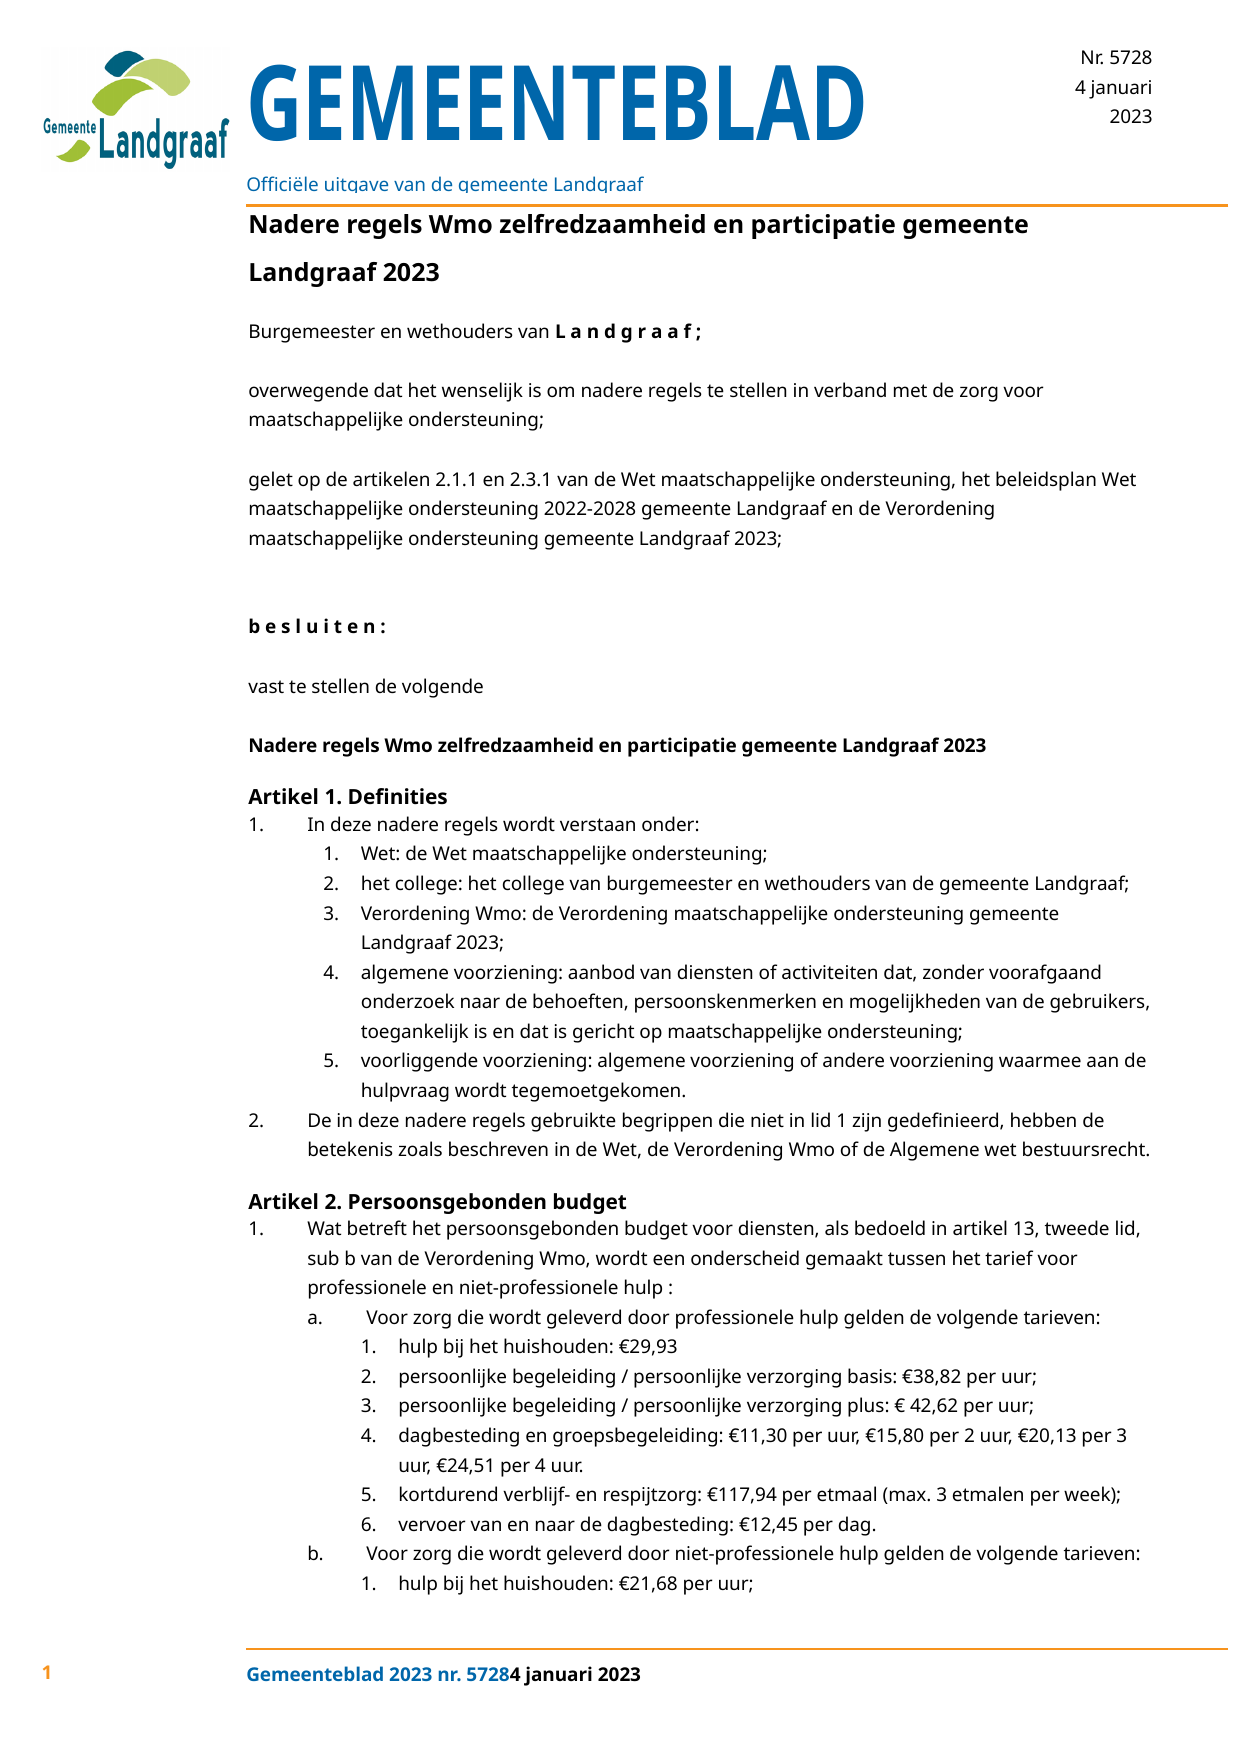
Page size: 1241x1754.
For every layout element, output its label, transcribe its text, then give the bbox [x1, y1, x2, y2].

list In deze nadere regels wordt verstaan onder: [248, 811, 1152, 837]
text b e s l u i t e n : [248, 614, 1152, 639]
text Artikel 1. Definities [248, 782, 1152, 811]
list hulp bij het huishouden: €29,93 [361, 1333, 1152, 1359]
text Nadere regels Wmo zelfredzaamheid en participatie gemeente Landgraaf 2023 [248, 732, 1152, 758]
list Wat betreft het persoonsgebonden budget voor diensten, als bedoeld in artikel 13, tweede lid, sub b van de Verordening Wmo, wordt een onderscheid gemaakt tussen het tarief voor professionele en niet-professionele hulp : [248, 1215, 1152, 1300]
list persoonlijke begeleiding / persoonlijke verzorging basis: €38,82 per uur; [361, 1363, 1152, 1389]
list De in deze nadere regels gebruikte begrippen die niet in lid 1 zijn gedefinieerd, hebben de betekenis zoals beschreven in de Wet, de Verordening Wmo of de Algemene wet bestuursrecht. [248, 1107, 1152, 1162]
list Voor zorg die wordt geleverd door professionele hulp gelden de volgende tarieven: [307, 1304, 1152, 1330]
list Verordening Wmo: de Verordening maatschappelijke ondersteuning gemeente Landgraaf 2023; [323, 900, 1152, 955]
list Wet: de Wet maatschappelijke ondersteuning; [323, 841, 1152, 866]
list dagbesteding en groepsbegeleiding: €11,30 per uur, €15,80 per 2 uur, €20,13 per 3 uur, €24,51 per 4 uur. [361, 1422, 1152, 1478]
text gelet op de artikelen 2.1.1 en 2.3.1 van de Wet maatschappelijke ondersteuning, het beleidsplan Wet maatschappelijke ondersteuning 2022-2028 gemeente Landgraaf en de Verordening maatschappelijke ondersteuning gemeente Landgraaf 2023; [248, 466, 1152, 551]
list vervoer van en naar de dagbesteding: €12,45 per dag. [361, 1511, 1152, 1537]
text vast te stellen de volgende [248, 673, 1152, 699]
list het college: het college van burgemeester en wethouders van de gemeente Landgraaf; [323, 870, 1152, 896]
picture [41, 47, 231, 172]
list voorliggende voorziening: algemene voorziening of andere voorziening waarmee aan de hulpvraag wordt tegemoetgekomen. [323, 1048, 1152, 1103]
text Artikel 2. Persoonsgebonden budget [248, 1187, 1152, 1215]
text Burgemeester en wethouders van L a n d g r a a f ; [248, 318, 1152, 344]
list algemene voorziening: aanbod van diensten of activiteiten dat, zonder voorafgaand onderzoek naar de behoeften, persoonskenmerken en mogelijkheden van de gebruikers, toegankelijk is en dat is gericht op maatschappelijke ondersteuning; [323, 959, 1152, 1044]
text Nadere regels Wmo zelfredzaamheid en participatie gemeente Landgraaf 2023 [248, 207, 1152, 288]
list Voor zorg die wordt geleverd door niet-professionele hulp gelden de volgende tarieven: [307, 1541, 1152, 1566]
list kortdurend verblijf- en respijtzorg: €117,94 per etmaal (max. 3 etmalen per week); [361, 1481, 1152, 1507]
list hulp bij het huishouden: €21,68 per uur; [361, 1570, 1152, 1596]
list persoonlijke begeleiding / persoonlijke verzorging plus: € 42,62 per uur; [361, 1393, 1152, 1418]
text overwegende dat het wenselijk is om nadere regels te stellen in verband met de zorg voor maatschappelijke ondersteuning; [248, 377, 1152, 432]
